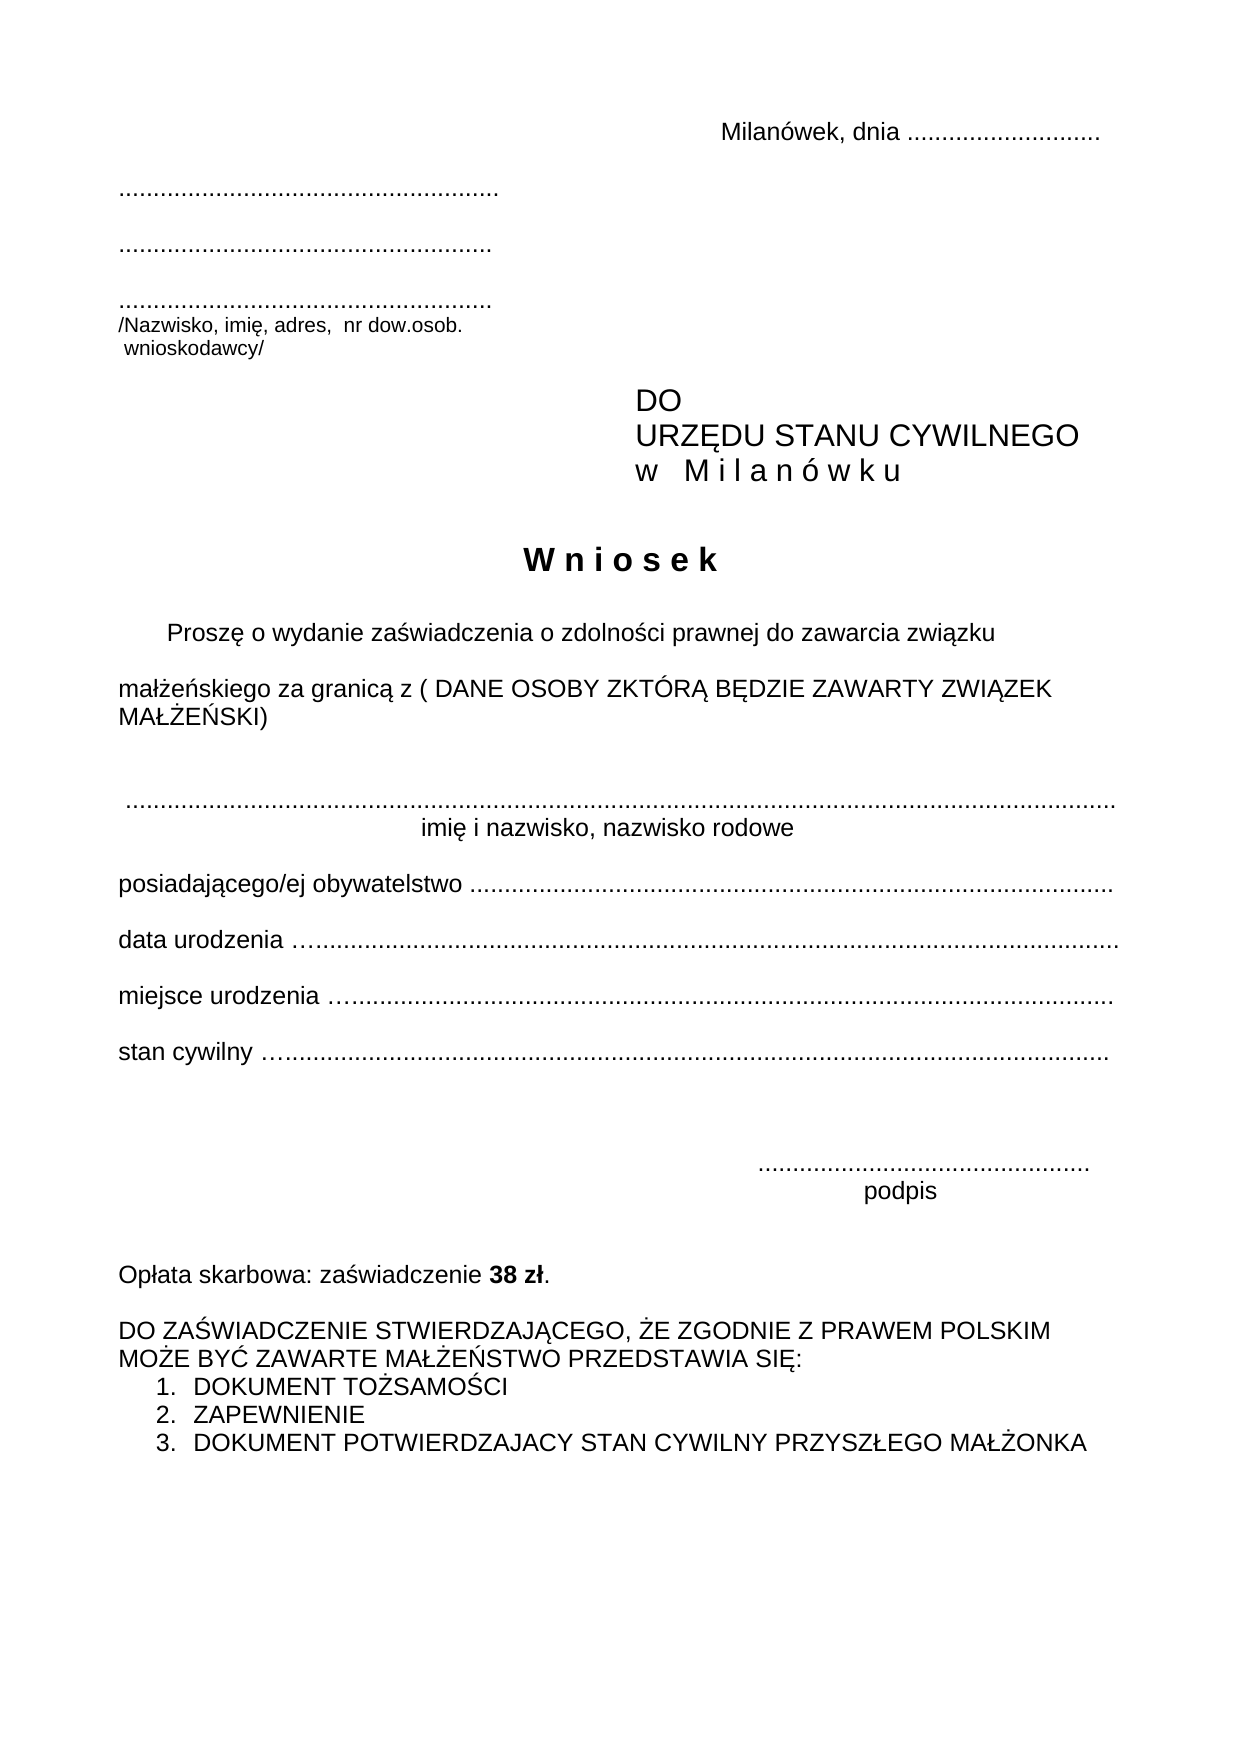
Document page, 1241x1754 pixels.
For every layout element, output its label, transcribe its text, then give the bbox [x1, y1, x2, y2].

text ............................................................................................................................................... imię i nazwisko, nazwisko rodowe [118, 786, 1122, 842]
text wnioskodawcy/ [118, 337, 1122, 360]
text data urodzenia ….................................................................................................................... [118, 926, 1122, 954]
subtitle Milanówek, dnia ............................ [118, 118, 1122, 146]
text DO ZAŚWIADCZENIE STWIERDZAJĄCEGO, ŻE ZGODNIE Z PRAWEM POLSKIM MOŻE BYĆ ZAWARTE MAŁŻEŃSTWO PRZEDSTAWIA SIĘ: [118, 1317, 1122, 1373]
list DOKUMENT POTWIERDZAJACY STAN CYWILNY PRZYSZŁEGO MAŁŻONKA [156, 1428, 1122, 1456]
subtitle W n i o s e k [118, 541, 1122, 578]
text podpis [118, 1177, 1122, 1205]
text Proszę o wydanie zaświadczenia o zdolności prawnej do zawarcia związku [118, 619, 1122, 647]
text ....................................................... [118, 174, 1122, 202]
text ................................................ [118, 1149, 1122, 1177]
text stan cywilny …....................................................................................................................... [118, 1038, 1122, 1066]
text małżeńskiego za granicą z ( DANE OSOBY ZKTÓRĄ BĘDZIE ZAWARTY ZWIĄZEK MAŁŻEŃSKI) [118, 675, 1122, 731]
text /Nazwisko, imię, adres, nr dow.osob. [118, 314, 1122, 337]
text DO [118, 383, 1122, 418]
list DOKUMENT TOŻSAMOŚCI [156, 1373, 1122, 1401]
text ...................................................... [118, 230, 1122, 258]
text ...................................................... [118, 286, 1122, 314]
text URZĘDU STANU CYWILNEGO [118, 418, 1122, 453]
text posiadającego/ej obywatelstwo ............................................................................................. [118, 870, 1122, 898]
list ZAPEWNIENIE [156, 1401, 1122, 1428]
text Opłata skarbowa: zaświadczenie 38 zł. [118, 1261, 1122, 1289]
text miejsce urodzenia ….............................................................................................................. [118, 982, 1122, 1010]
text w M i l a n ó w k u [118, 453, 1122, 488]
